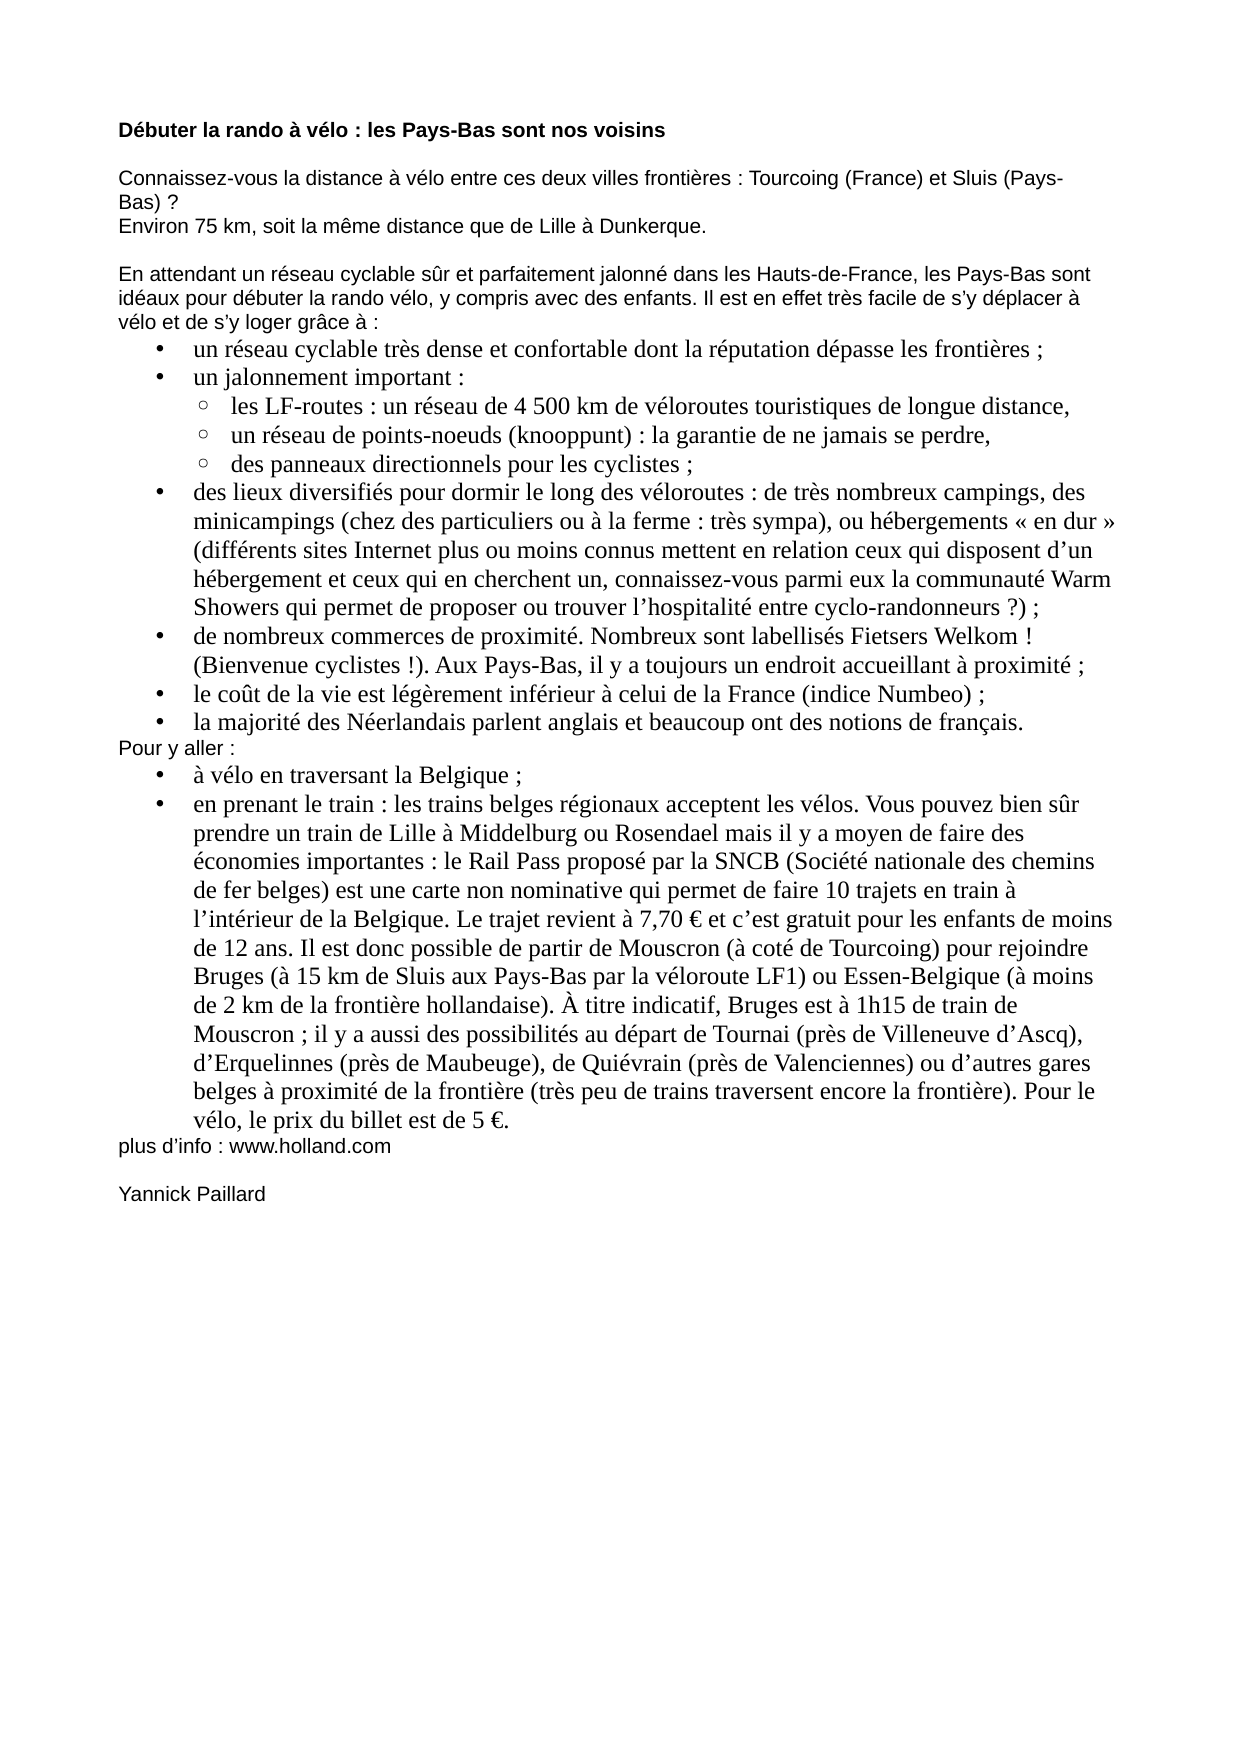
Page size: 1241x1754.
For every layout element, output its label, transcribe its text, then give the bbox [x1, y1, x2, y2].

list le coût de la vie est légèrement inférieur à celui de la France (indice Numbeo) ; [156, 679, 1122, 707]
text Pour y aller : [118, 736, 1122, 760]
list les LF-routes : un réseau de 4 500 km de véloroutes touristiques de longue distance, [193, 391, 1122, 420]
text plus d’info : www.holland.com [118, 1134, 1122, 1158]
text Yannick Paillard [118, 1182, 1122, 1206]
list un jalonnement important : [156, 362, 1122, 391]
list en prenant le train : les trains belges régionaux acceptent les vélos. Vous pouvez bien sûr prendre un train de Lille à Middelburg ou Rosendael mais il y a moyen de faire des économies importantes : le Rail Pass proposé par la SNCB (Société nationale des chemins de fer belges) est une carte non nominative qui permet de faire 10 trajets en train à l’intérieur de la Belgique. Le trajet revient à 7,70 € et c’est gratuit pour les enfants de moins de 12 ans. Il est donc possible de partir de Mouscron (à coté de Tourcoing) pour rejoindre Bruges (à 15 km de Sluis aux Pays-Bas par la véloroute LF1) ou Essen-Belgique (à moins de 2 km de la frontière hollandaise). À titre indicatif, Bruges est à 1h15 de train de Mouscron ; il y a aussi des possibilités au départ de Tournai (près de Villeneuve d’Ascq), d’Erquelinnes (près de Maubeuge), de Quiévrain (près de Valenciennes) ou d’autres gares belges à proximité de la frontière (très peu de trains traversent encore la frontière). Pour le vélo, le prix du billet est de 5 €. [156, 789, 1122, 1134]
text En attendant un réseau cyclable sûr et parfaitement jalonné dans les Hauts-de-France, les Pays-Bas sont idéaux pour débuter la rando vélo, y compris avec des enfants. Il est en effet très facile de s’y déplacer à vélo et de s’y loger grâce à : [118, 262, 1122, 334]
list à vélo en traversant la Belgique ; [156, 760, 1122, 789]
text Environ 75 km, soit la même distance que de Lille à Dunkerque. [118, 214, 1122, 238]
list la majorité des Néerlandais parlent anglais et beaucoup ont des notions de français. [156, 707, 1122, 736]
list des lieux diversifiés pour dormir le long des véloroutes : de très nombreux campings, des minicampings (chez des particuliers ou à la ferme : très sympa), ou hébergements « en dur » (différents sites Internet plus ou moins connus mettent en relation ceux qui disposent d’un hébergement et ceux qui en cherchent un, connaissez-vous parmi eux la communauté Warm Showers qui permet de proposer ou trouver l’hospitalité entre cyclo-randonneurs ?) ; [156, 477, 1122, 621]
list des panneaux directionnels pour les cyclistes ; [193, 449, 1122, 477]
list un réseau de points-noeuds (knooppunt) : la garantie de ne jamais se perdre, [193, 420, 1122, 449]
list de nombreux commerces de proximité. Nombreux sont labellisés Fietsers Welkom ! (Bienvenue cyclistes !). Aux Pays-Bas, il y a toujours un endroit accueillant à proximité ; [156, 621, 1122, 679]
text Connaissez-vous la distance à vélo entre ces deux villes frontières : Tourcoing (France) et Sluis (Pays-Bas) ? [118, 166, 1122, 214]
text Débuter la rando à vélo : les Pays-Bas sont nos voisins [118, 118, 1122, 142]
list un réseau cyclable très dense et confortable dont la réputation dépasse les frontières ; [156, 334, 1122, 362]
